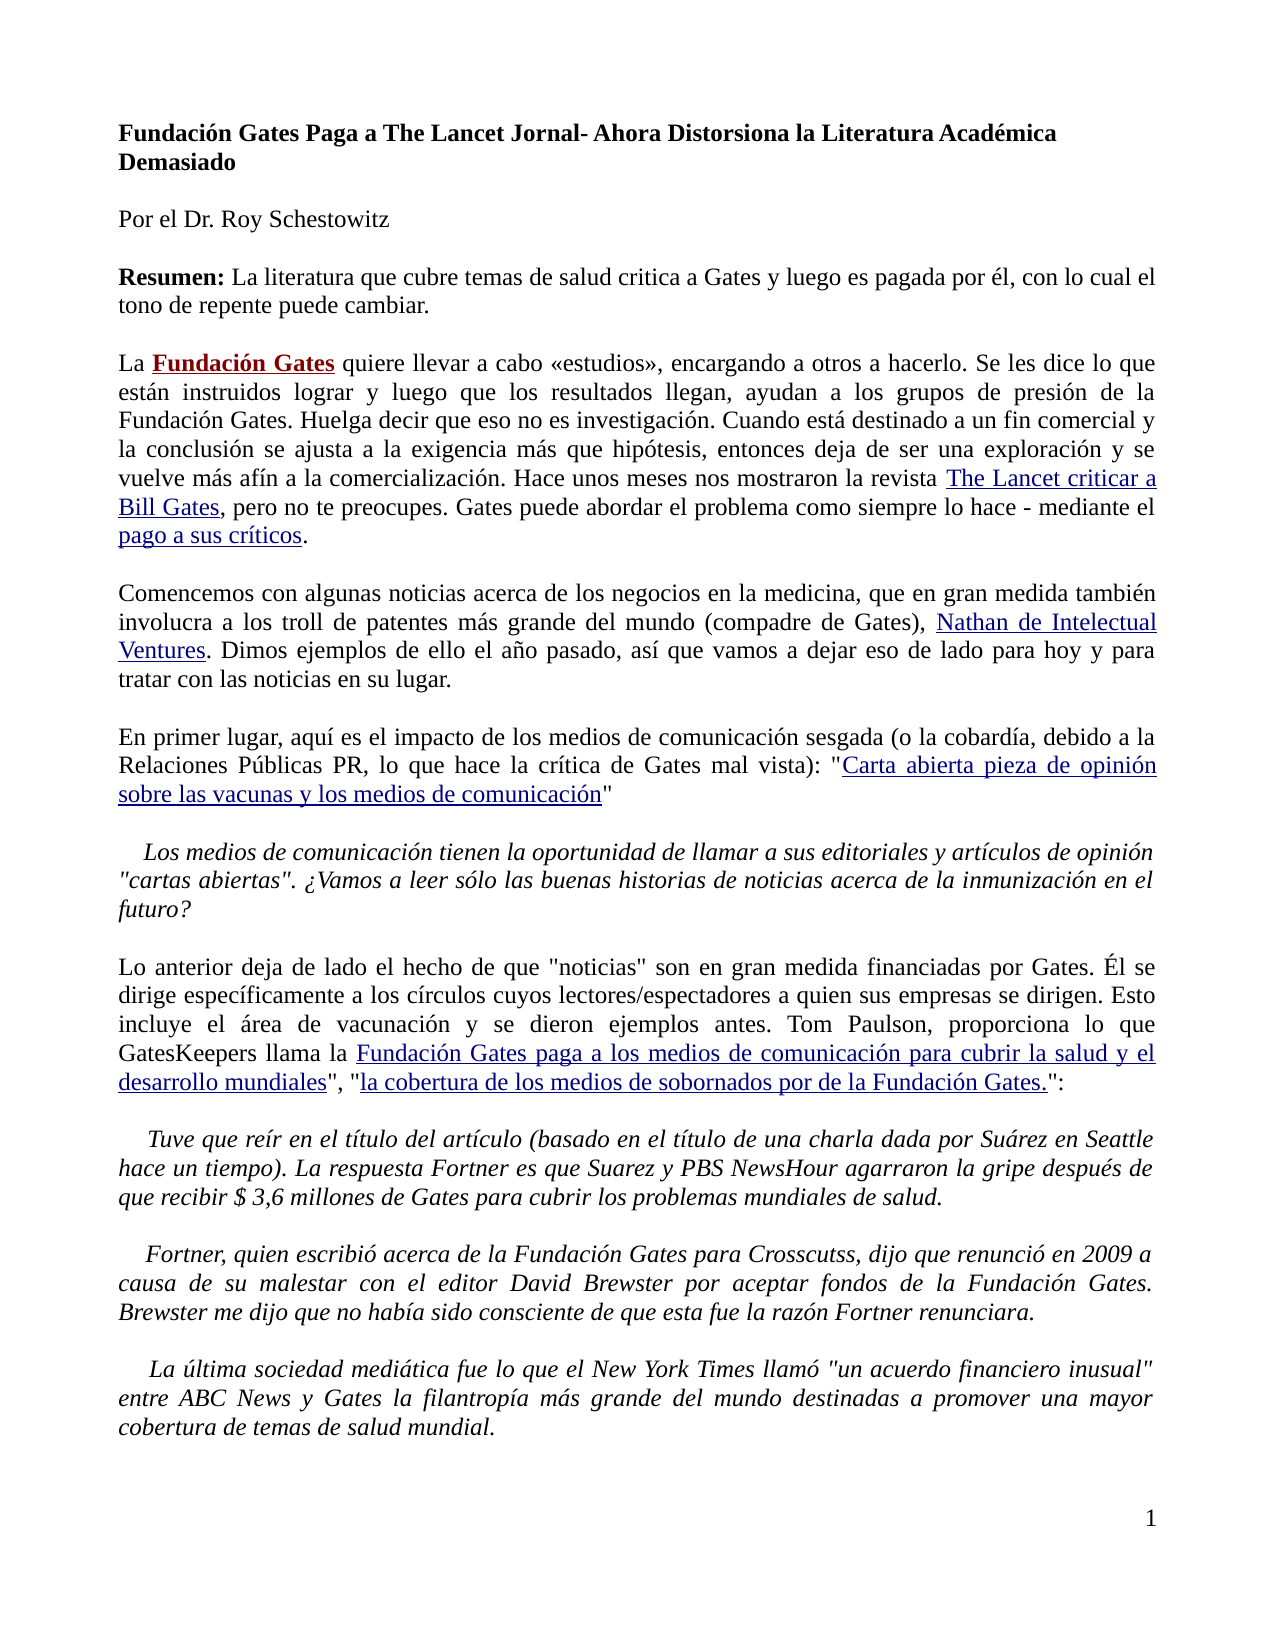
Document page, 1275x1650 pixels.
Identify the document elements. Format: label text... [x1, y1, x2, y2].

text Los medios de comunicación tienen la oportunidad de llamar a sus editoriales y artículos de opinión "cartas abiertas". ¿Vamos a leer sólo las buenas historias de noticias acerca de la inmunización en el futuro? [118, 837, 1157, 923]
text Tuve que reír en el título del artículo (basado en el título de una charla dada por Suárez en Seattle hace un tiempo). La respuesta Fortner es que Suarez y PBS NewsHour agarraron la gripe después de que recibir $ 3,6 millones de Gates para cubrir los problemas mundiales de salud. [118, 1124, 1157, 1211]
text Lo anterior deja de lado el hecho de que "noticias" son en gran medida financiadas por Gates. Él se dirige específicamente a los círculos cuyos lectores/espectadores a quien sus empresas se dirigen. Esto incluye el área de vacunación y se dieron ejemplos antes. Tom Paulson, proporciona lo que GatesKeepers llama la Fundación Gates paga a los medios de comunicación para cubrir la salud y el desarrollo mundiales", "la cobertura de los medios de sobornados por de la Fundación Gates.": [118, 952, 1157, 1096]
text Por el Dr. Roy Schestowitz [118, 204, 1157, 233]
text Resumen: La literatura que cubre temas de salud critica a Gates y luego es pagada por él, con lo cual el tono de repente puede cambiar. [118, 262, 1157, 319]
text La última sociedad mediática fue lo que el New York Times llamó "un acuerdo financiero inusual" entre ABC News y Gates la filantropía más grande del mundo destinadas a promover una mayor cobertura de temas de salud mundial. [118, 1354, 1157, 1441]
text Fundación Gates Paga a The Lancet Jornal- Ahora Distorsiona la Literatura Académica Demasiado [118, 118, 1157, 176]
text En primer lugar, aquí es el impacto de los medios de comunicación sesgada (o la cobardía, debido a la Relaciones Públicas PR, lo que hace la crítica de Gates mal vista): "Carta abierta pieza de opinión sobre las vacunas y los medios de comunicación" [118, 722, 1157, 808]
text Fortner, quien escribió acerca de la Fundación Gates para Crosscutss, dijo que renunció en 2009 a causa de su malestar con el editor David Brewster por aceptar fondos de la Fundación Gates. Brewster me dijo que no había sido consciente de que esta fue la razón Fortner renunciara. [118, 1239, 1157, 1326]
text Comencemos con algunas noticias acerca de los negocios en la medicina, que en gran medida también involucra a los troll de patentes más grande del mundo (compadre de Gates), Nathan de Intelectual Ventures. Dimos ejemplos de ello el año pasado, así que vamos a dejar eso de lado para hoy y para tratar con las noticias en su lugar. [118, 578, 1157, 693]
text La Fundación Gates quiere llevar a cabo «estudios», encargando a otros a hacerlo. Se les dice lo que están instruidos lograr y luego que los resultados llegan, ayudan a los grupos de presión de la Fundación Gates. Huelga decir que eso no es investigación. Cuando está destinado a un fin comercial y la conclusión se ajusta a la exigencia más que hipótesis, entonces deja de ser una exploración y se vuelve más afín a la comercialización. Hace unos meses nos mostraron la revista The Lancet criticar a Bill Gates, pero no te preocupes. Gates puede abordar el problema como siempre lo hace - mediante el pago a sus críticos. [118, 348, 1157, 549]
